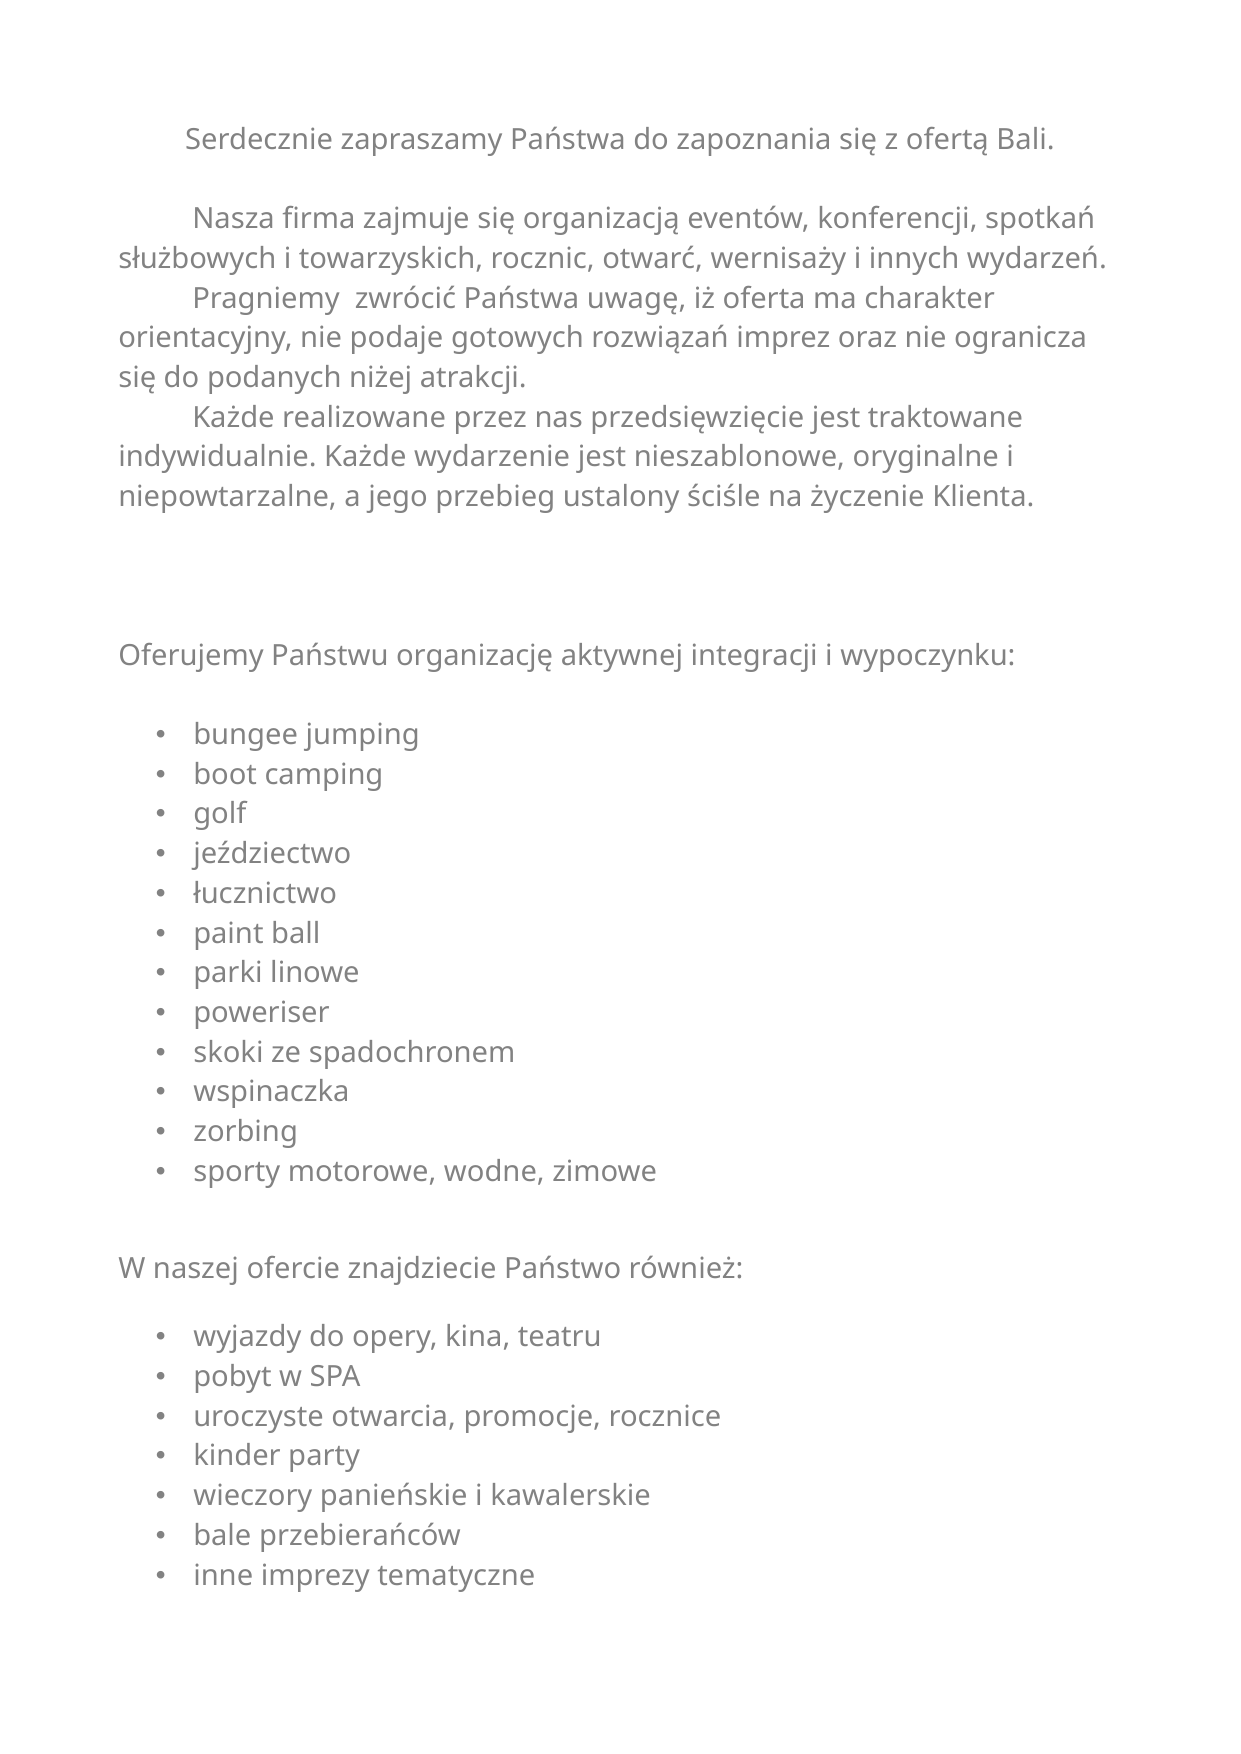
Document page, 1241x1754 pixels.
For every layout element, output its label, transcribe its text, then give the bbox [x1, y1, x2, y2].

list bungee jumping [156, 713, 1122, 753]
list inne imprezy tematyczne [156, 1554, 1122, 1593]
list uroczyste otwarcia, promocje, rocznice [156, 1395, 1122, 1435]
list wieczory panieńskie i kawalerskie [156, 1474, 1122, 1514]
list jeździectwo [156, 832, 1122, 872]
list parki linowe [156, 952, 1122, 991]
text Serdecznie zapraszamy Państwa do zapoznania się z ofertą Bali. [118, 118, 1122, 158]
text Nasza firma zajmuje się organizacją eventów, konferencji, spotkań służbowych i towarzyskich, rocznic, otwarć, wernisaży i innych wydarzeń. [118, 197, 1122, 277]
list boot camping [156, 753, 1122, 793]
list wyjazdy do opery, kina, teatru [156, 1316, 1122, 1355]
list paint ball [156, 912, 1122, 952]
text Każde realizowane przez nas przedsięwzięcie jest traktowane indywidualnie. Każde wydarzenie jest nieszablonowe, oryginalne i niepowtarzalne, a jego przebieg ustalony ściśle na życzenie Klienta. [118, 396, 1122, 515]
list golf [156, 793, 1122, 832]
list sporty motorowe, wodne, zimowe [156, 1150, 1122, 1190]
list bale przebierańców [156, 1514, 1122, 1554]
text W naszej ofercie znajdziecie Państwo również: [118, 1247, 1122, 1287]
list poweriser [156, 991, 1122, 1031]
list pobyt w SPA [156, 1355, 1122, 1395]
list kinder party [156, 1435, 1122, 1474]
text Pragniemy zwrócić Państwa uwagę, iż oferta ma charakter orientacyjny, nie podaje gotowych rozwiązań imprez oraz nie ogranicza się do podanych niżej atrakcji. [118, 277, 1122, 396]
list skoki ze spadochronem [156, 1031, 1122, 1071]
list wspinaczka [156, 1071, 1122, 1110]
text Oferujemy Państwu organizację aktywnej integracji i wypoczynku: [118, 634, 1122, 674]
list łucznictwo [156, 872, 1122, 912]
list zorbing [156, 1110, 1122, 1150]
